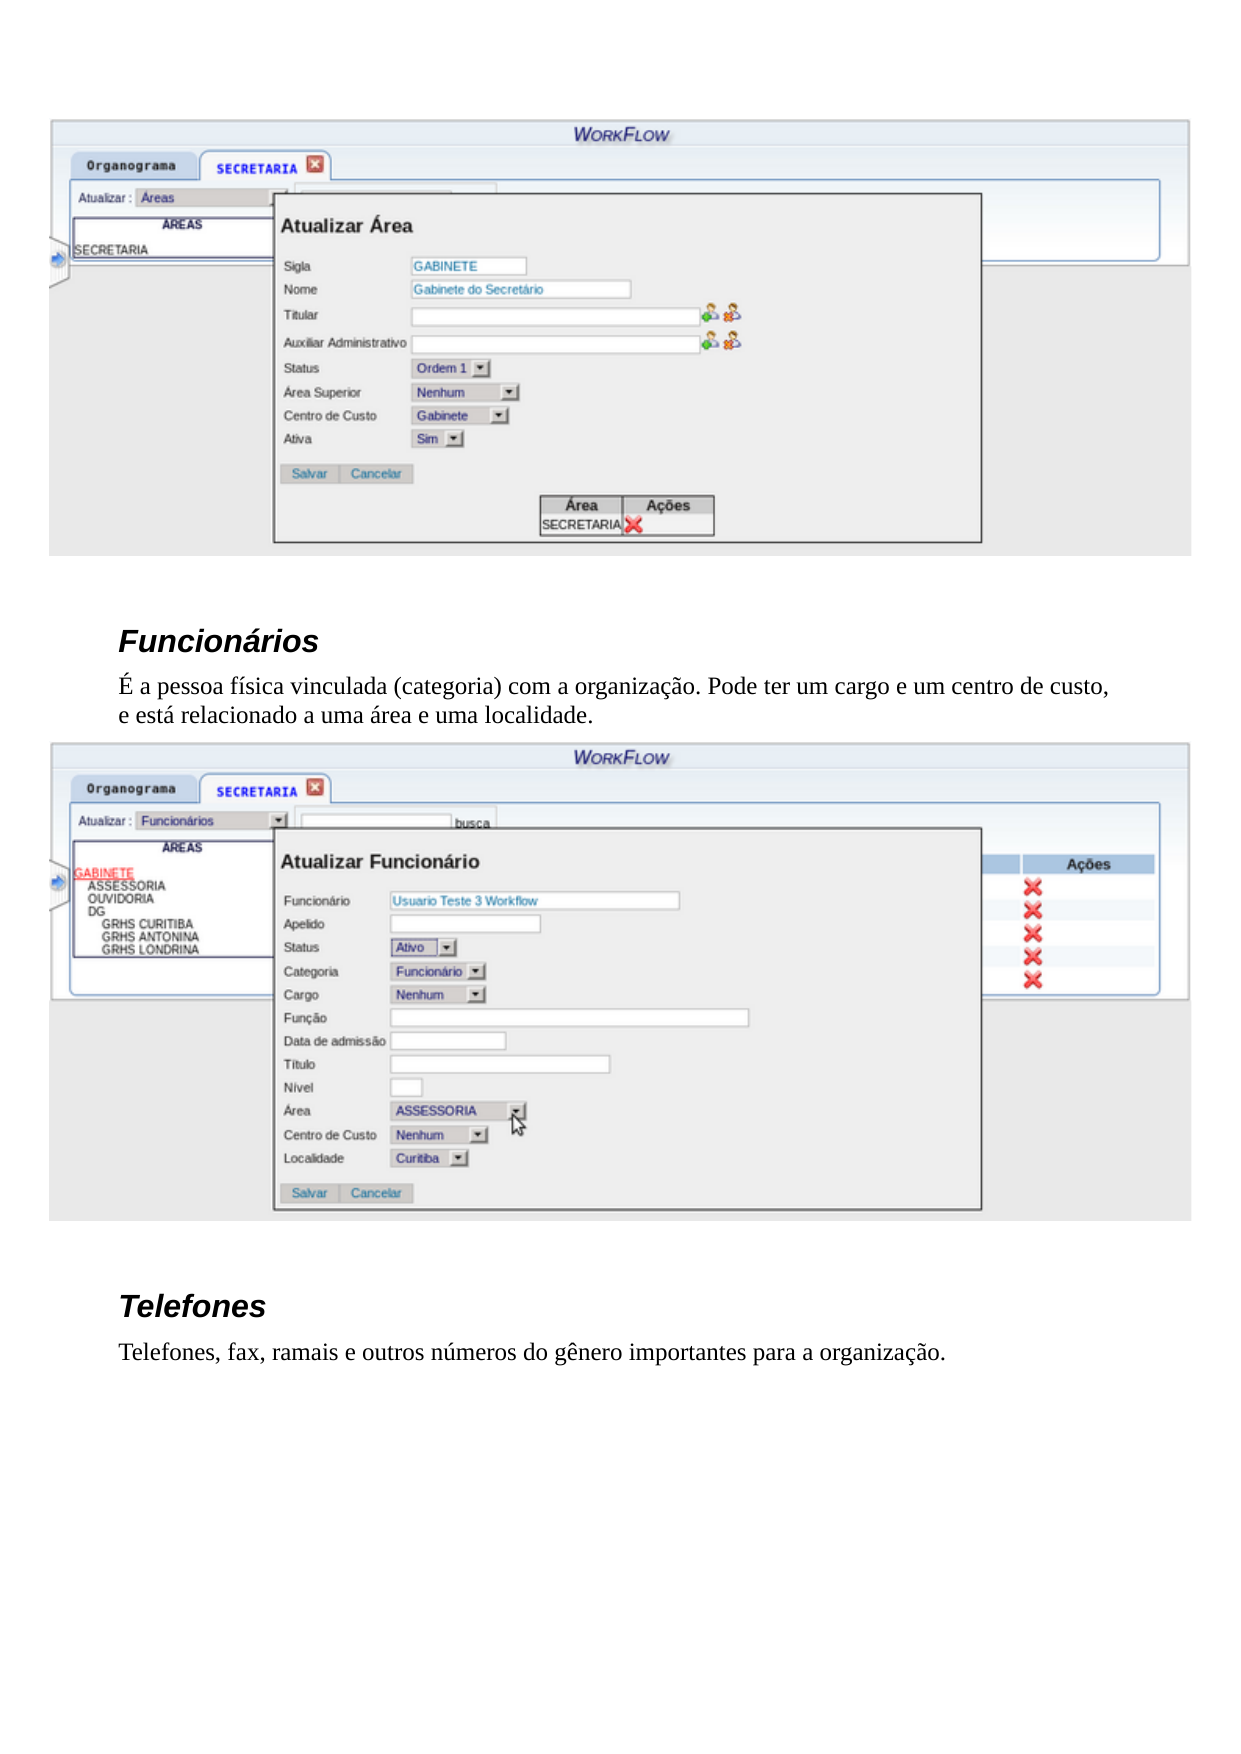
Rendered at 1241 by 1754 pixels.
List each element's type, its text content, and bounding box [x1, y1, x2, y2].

subtitle Funcionários [118, 622, 1122, 659]
picture [49, 741, 1192, 1221]
subtitle Telefones [118, 1287, 1122, 1324]
text Telefones, fax, ramais e outros números do gênero importantes para a organização. [118, 1337, 1122, 1365]
text É a pessoa física vinculada (categoria) com a organização. Pode ter um cargo e um centro de custo, e está relacionado a uma área e uma localidade. [118, 671, 1122, 729]
picture [49, 118, 1192, 556]
